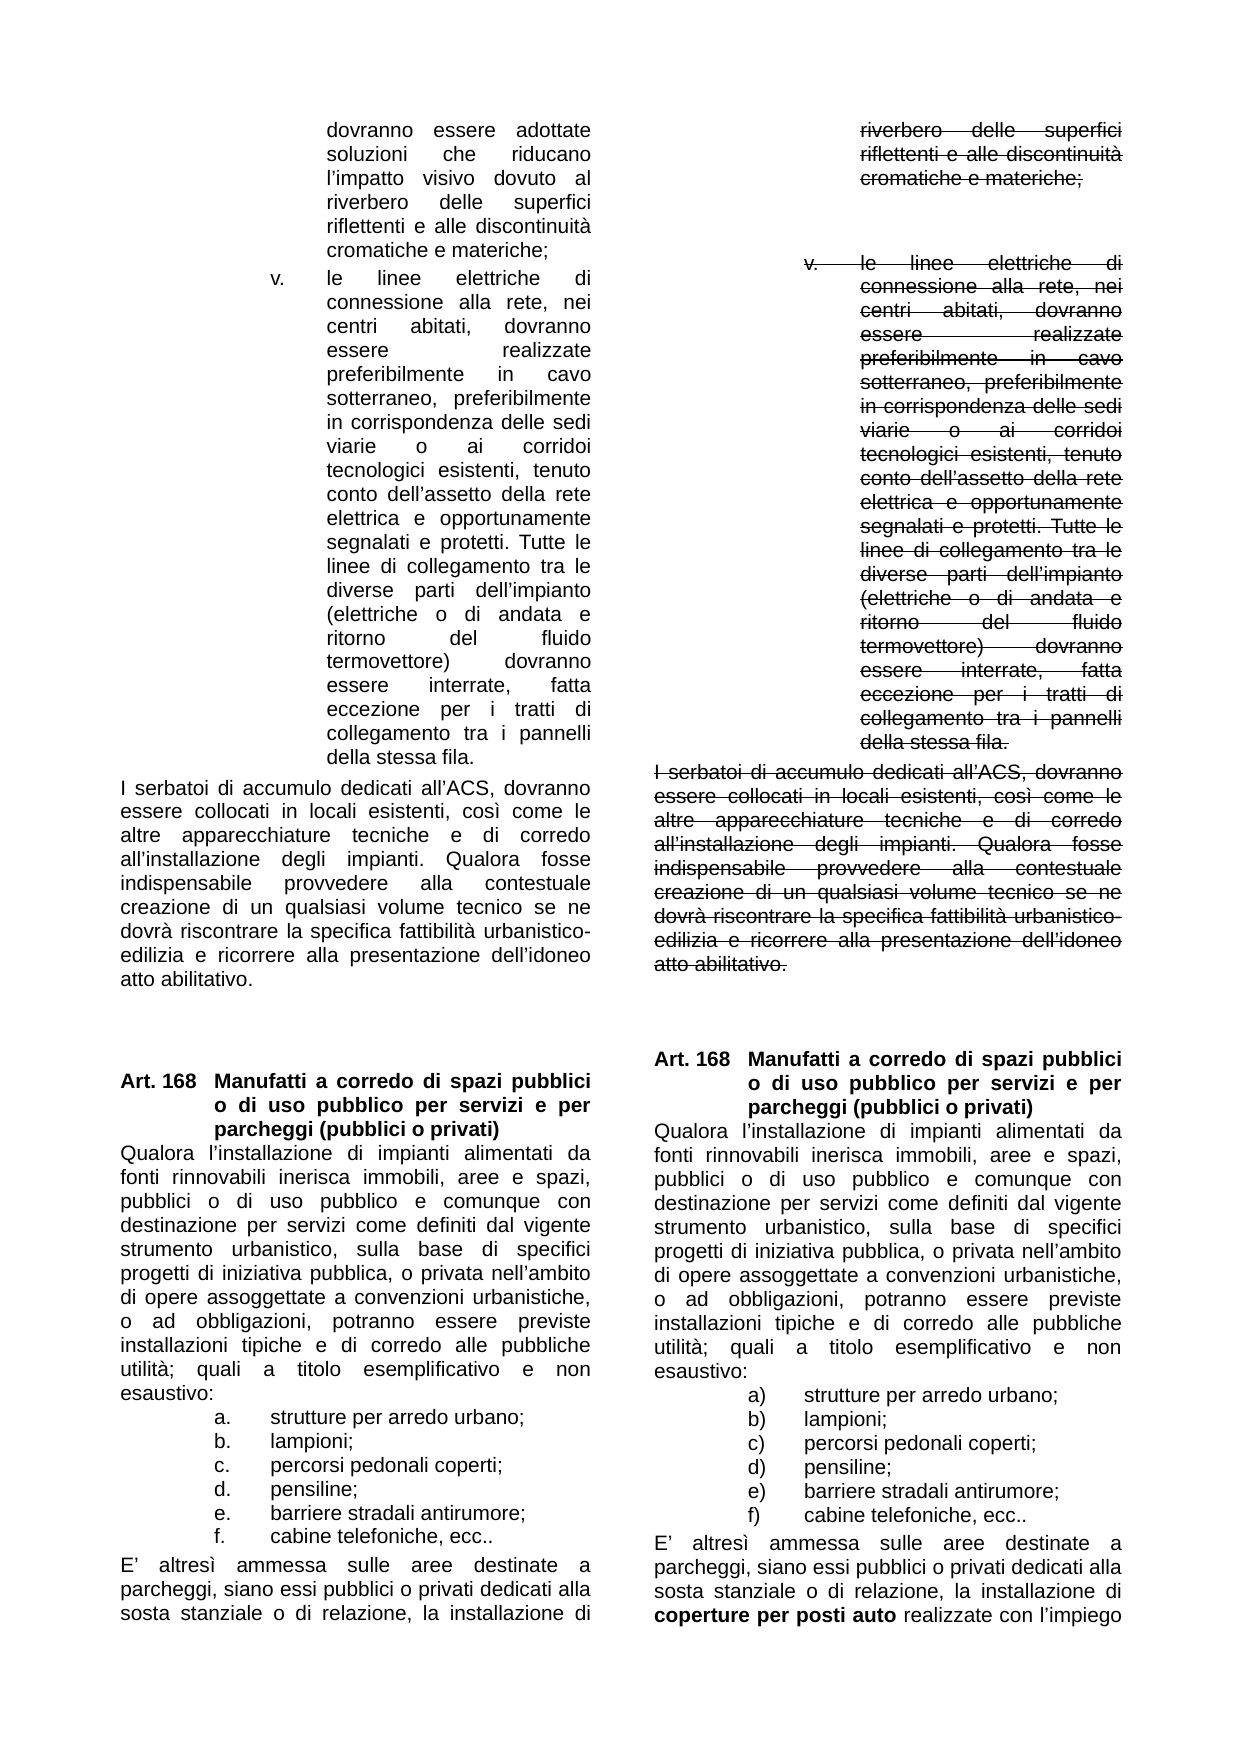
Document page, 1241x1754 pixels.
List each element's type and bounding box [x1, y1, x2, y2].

table_cell [591, 118, 654, 1626]
